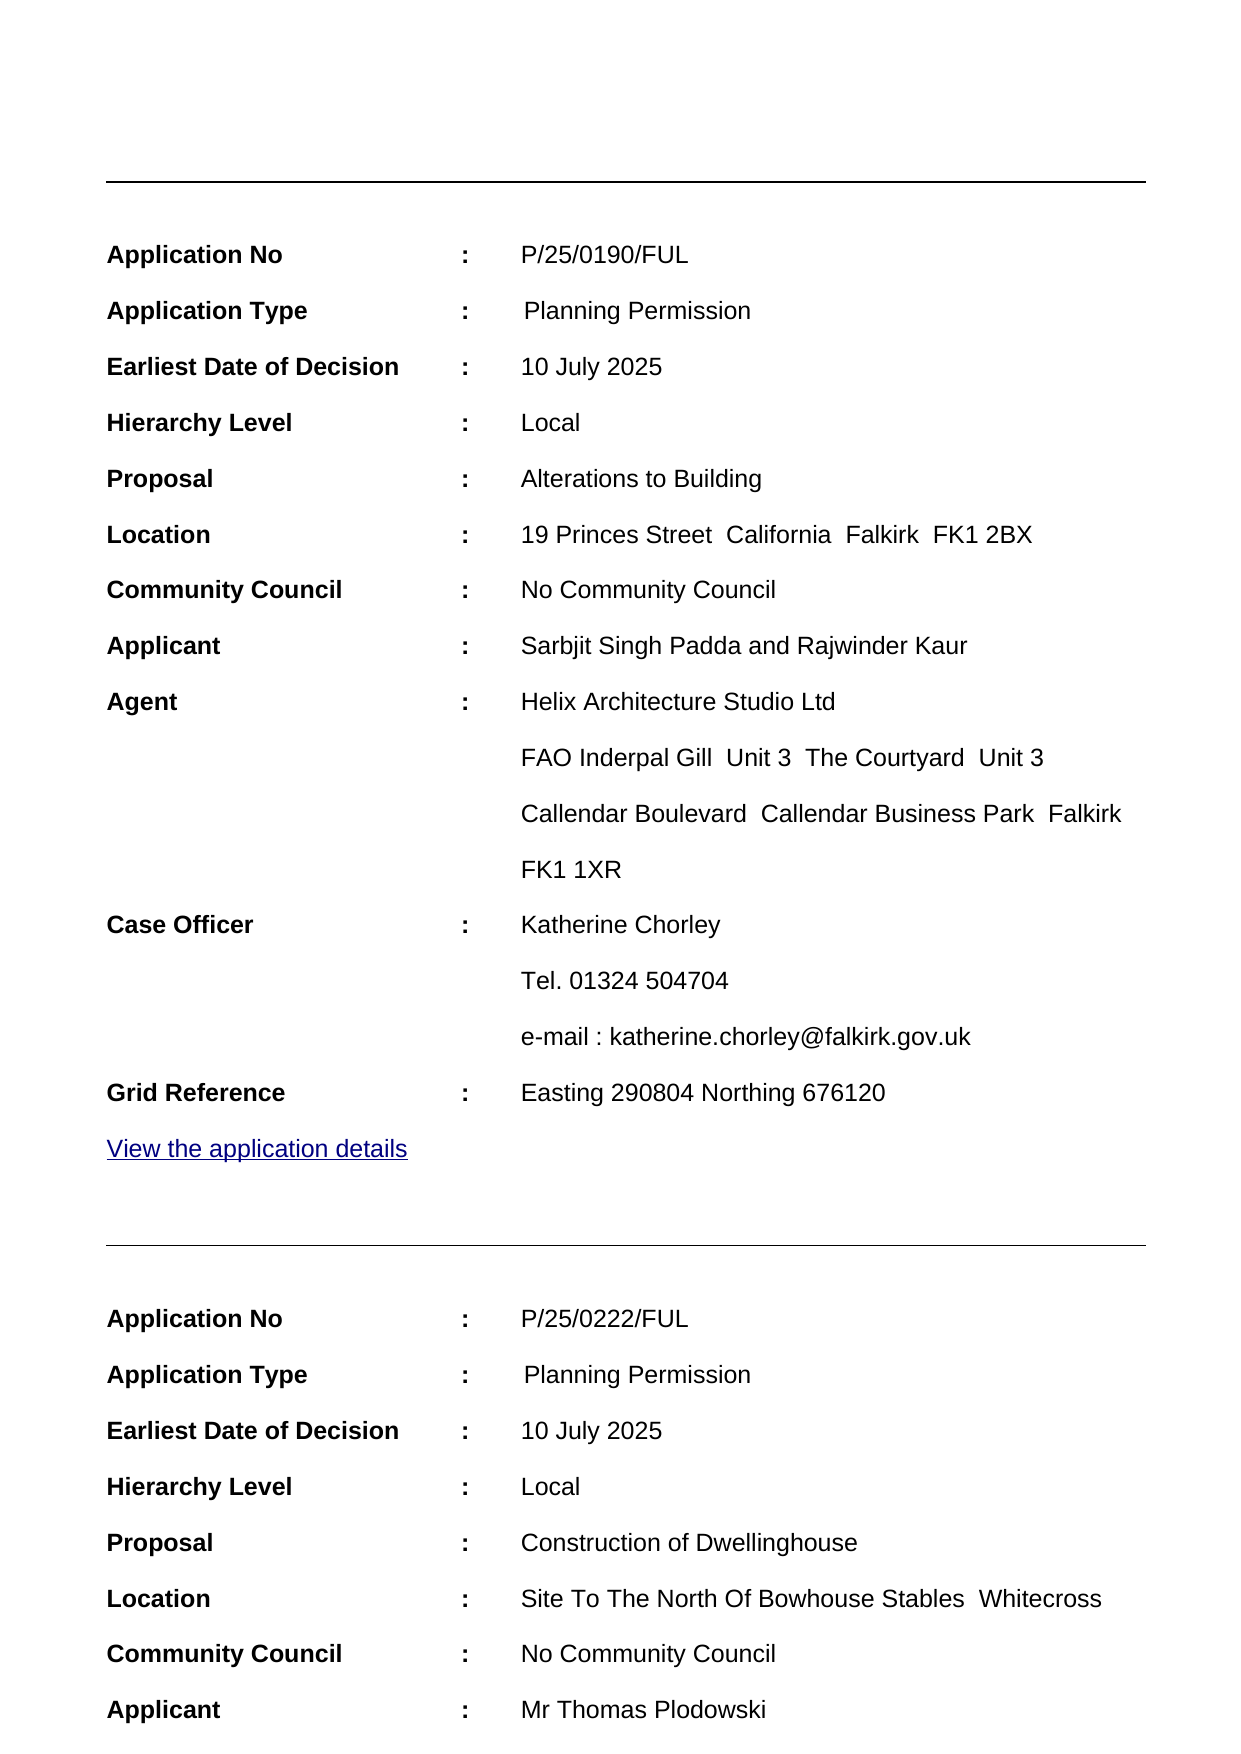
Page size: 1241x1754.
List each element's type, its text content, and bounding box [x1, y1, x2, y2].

text Applicant : Mr Thomas Plodowski [106, 1695, 1146, 1724]
text e-mail : katherine.chorley@falkirk.gov.uk [106, 1022, 1146, 1051]
text Earliest Date of Decision : 10 July 2025 [106, 352, 1146, 381]
text Location : 19 Princes Street California Falkirk FK1 2BX [106, 519, 1146, 548]
text View the application details [106, 1134, 1146, 1162]
text Earliest Date of Decision : 10 July 2025 [106, 1416, 1146, 1445]
text FK1 1XR [106, 854, 1146, 883]
text Proposal : Construction of Dwellinghouse [106, 1528, 1146, 1556]
text Location : Site To The North Of Bowhouse Stables Whitecross [106, 1583, 1146, 1612]
text Proposal : Alterations to Building [106, 464, 1146, 492]
text Application Type : Planning Permission [106, 1360, 1146, 1389]
text Tel. 01324 504704 [106, 966, 1146, 995]
text FAO Inderpal Gill Unit 3 The Courtyard Unit 3 [106, 743, 1146, 772]
text Hierarchy Level : Local [106, 1472, 1146, 1501]
text Case Officer : Katherine Chorley [106, 910, 1146, 939]
text Grid Reference : Easting 290804 Northing 676120 [106, 1078, 1146, 1107]
text Agent : Helix Architecture Studio Ltd [106, 687, 1146, 716]
text Application No : P/25/0190/FUL [106, 240, 1146, 269]
text Community Council : No Community Council [106, 575, 1146, 604]
text Community Council : No Community Council [106, 1639, 1146, 1668]
text Application Type : Planning Permission [106, 296, 1146, 325]
text Callendar Boulevard Callendar Business Park Falkirk [106, 799, 1146, 827]
text Hierarchy Level : Local [106, 408, 1146, 437]
text Applicant : Sarbjit Singh Padda and Rajwinder Kaur [106, 631, 1146, 660]
text Application No : P/25/0222/FUL [106, 1304, 1146, 1333]
